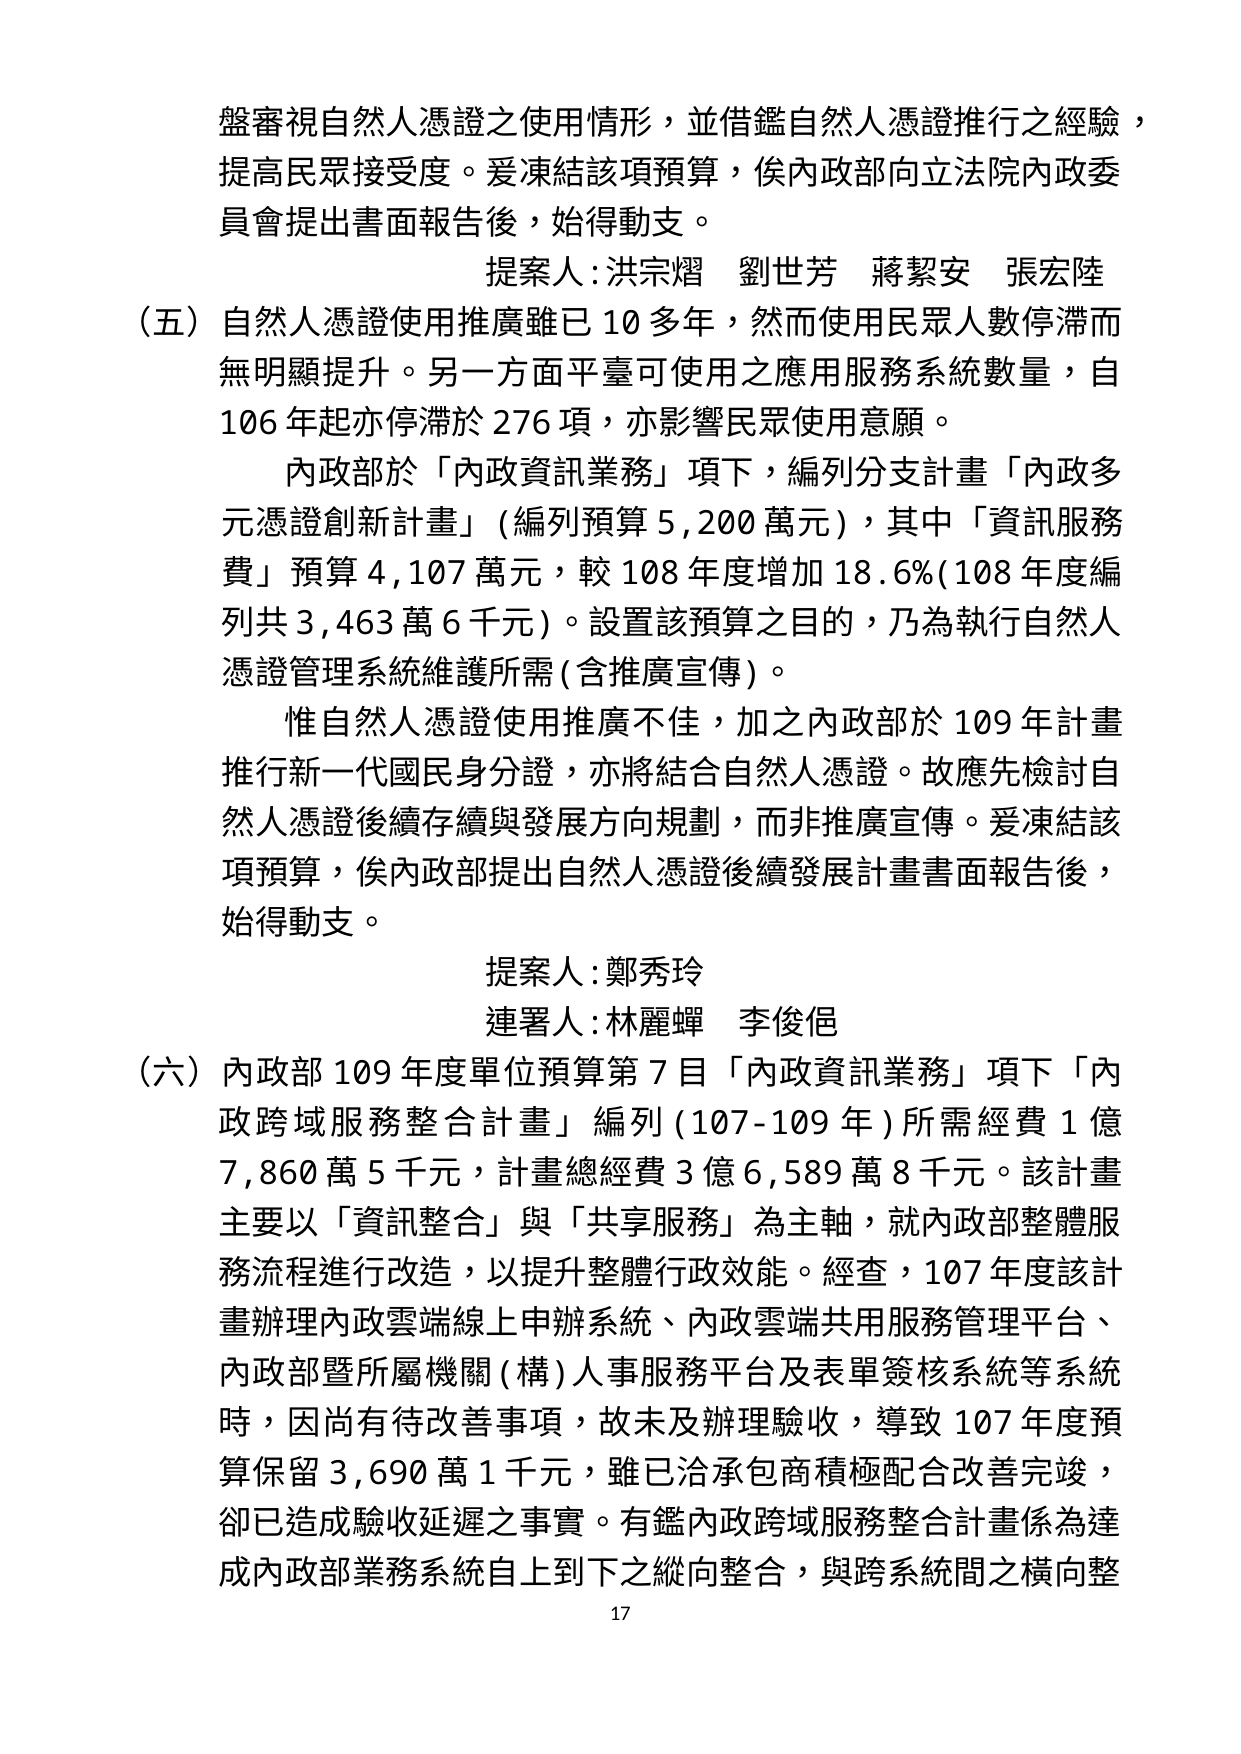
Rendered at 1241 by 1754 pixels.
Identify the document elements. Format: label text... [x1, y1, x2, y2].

text 提案人:洪宗熠 劉世芳 蔣絜安 張宏陸 [118, 244, 1123, 294]
text 連署人:林麗蟬 李俊俋 [118, 994, 1123, 1044]
text （五）自然人憑證使用推廣雖已10多年，然而使用民眾人數停滯而無明顯提升。另一方面平臺可使用之應用服務系統數量，自106年起亦停滯於276項，亦影響民眾使用意願。 [118, 294, 1123, 444]
text 惟自然人憑證使用推廣不佳，加之內政部於109年計畫推行新一代國民身分證，亦將結合自然人憑證。故應先檢討自然人憑證後續存續與發展方向規劃，而非推廣宣傳。爰凍結該項預算，俟內政部提出自然人憑證後續發展計畫書面報告後，始得動支。 [221, 694, 1123, 944]
text （四）第7目「內政資訊業務」編列經費3億4,740萬6千元，其項下「內政多元憑證創新計畫」(106-109年)經費5,200萬元，為「第五階段電子化政府計畫-數位政府(106-109年)」之子計畫，106至108年度已編列1億3,872萬6千元。內政部規劃辦理核發自然人憑證相關作業，歷時10餘年，共執行4項計畫，截至108年8月底累計發卡數696萬7,308張，另108年使用人次1億4,062萬6,348人，雖較107年為高，但公務使用比例仍高達60%。有鑑於新一代國民身分證將結合自然人憑證發行，為切合使用者需求，應通盤審視自然人憑證之使用情形，並借鑑自然人憑證推行之經驗，提高民眾接受度。爰凍結該項預算，俟內政部向立法院內政委員會提出書面報告後，始得動支。 [118, 94, 1123, 244]
text （六）內政部109年度單位預算第7目「內政資訊業務」項下「內政跨域服務整合計畫」編列(107-109年)所需經費1億7,860萬5千元，計畫總經費3億6,589萬8千元。該計畫主要以「資訊整合」與「共享服務」為主軸，就內政部整體服務流程進行改造，以提升整體行政效能。經查，107年度該計畫辦理內政雲端線上申辦系統、內政雲端共用服務管理平台、內政部暨所屬機關(構)人事服務平台及表單簽核系統等系統時，因尚有待改善事項，故未及辦理驗收，導致107年度預算保留3,690萬1千元，雖已洽承包商積極配合改善完竣，卻已造成驗收延遲之事實。有鑑內政跨域服務整合計畫係為達成內政部業務系統自上到下之縱向整合，與跨系統間之橫向整 [118, 1044, 1123, 1594]
text 提案人:鄭秀玲 [118, 944, 1123, 994]
text 內政部於「內政資訊業務」項下，編列分支計畫「內政多元憑證創新計畫」(編列預算5,200萬元)，其中「資訊服務費」預算4,107萬元，較108年度增加18.6%(108年度編列共3,463萬6千元)。設置該預算之目的，乃為執行自然人憑證管理系統維護所需(含推廣宣傳)。 [221, 444, 1123, 694]
